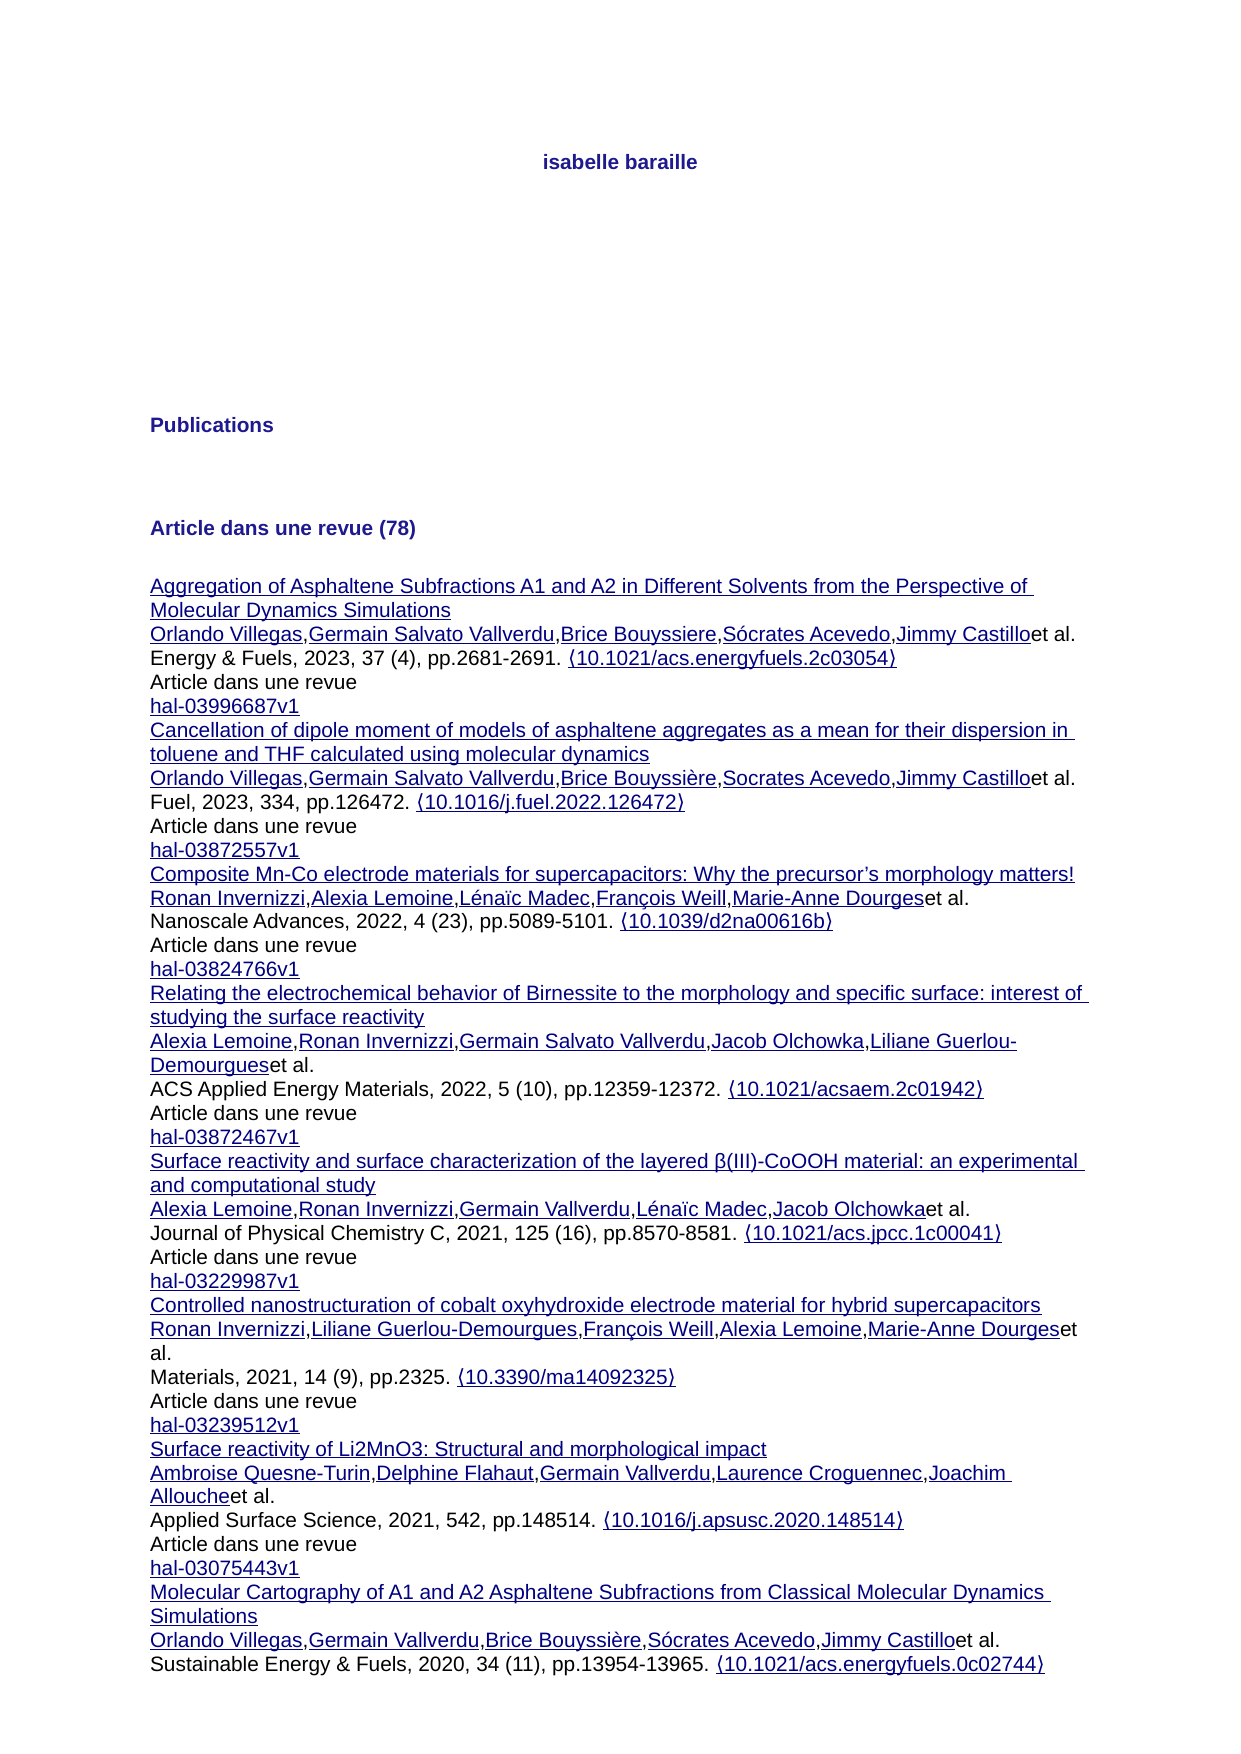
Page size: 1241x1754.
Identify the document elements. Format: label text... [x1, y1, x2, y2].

table_header Aggregation of Asphaltene Subfractions A1 and A2 in Different Solvents from the Perspective of Molecular Dynamics Simulations Orlando Villegas,Germain Salvato Vallverdu,Brice Bouyssiere,Sócrates Acevedo,Jimmy Castilloet al. Energy & Fuels, 2023, 37 (4), pp.2681-2691. ⟨10.1021/acs.energyfuels.2c03054⟩ Article dans une revue hal-03996687v1 [150, 574, 1090, 718]
table_cell Surface reactivity and surface characterization of the layered β(III)-CoOOH material: an experimental and computational study Alexia Lemoine,Ronan Invernizzi,Germain Vallverdu,Lénaïc Madec,Jacob Olchowkaet al. Journal of Physical Chemistry C, 2021, 125 (16), pp.8570-8581. ⟨10.1021/acs.jpcc.1c00041⟩ Article dans une revue hal-03229987v1 [150, 1149, 1090, 1293]
table_cell Cancellation of dipole moment of models of asphaltene aggregates as a mean for their dispersion in toluene and THF calculated using molecular dynamics Orlando Villegas,Germain Salvato Vallverdu,Brice Bouyssière,Socrates Acevedo,Jimmy Castilloet al. Fuel, 2023, 334, pp.126472. ⟨10.1016/j.fuel.2022.126472⟩ Article dans une revue hal-03872557v1 [150, 718, 1090, 861]
table_cell Molecular Cartography of A1 and A2 Asphaltene Subfractions from Classical Molecular Dynamics Simulations Orlando Villegas,Germain Vallverdu,Brice Bouyssière,Sócrates Acevedo,Jimmy Castilloet al. Sustainable Energy & Fuels, 2020, 34 (11), pp.13954-13965. ⟨10.1021/acs.energyfuels.0c02744⟩ [150, 1580, 1090, 1676]
subtitle Article dans une revue (78) [150, 516, 1090, 539]
subtitle isabelle baraille [150, 150, 1090, 174]
table_cell Relating the electrochemical behavior of Birnessite to the morphology and specific surface: interest of studying the surface reactivity Alexia Lemoine,Ronan Invernizzi,Germain Salvato Vallverdu,Jacob Olchowka,Liliane Guerlou-Demourgueset al. ACS Applied Energy Materials, 2022, 5 (10), pp.12359-12372. ⟨10.1021/acsaem.2c01942⟩ Article dans une revue hal-03872467v1 [150, 981, 1090, 1149]
table_cell Controlled nanostructuration of cobalt oxyhydroxide electrode material for hybrid supercapacitors Ronan Invernizzi,Liliane Guerlou-Demourgues,François Weill,Alexia Lemoine,Marie-Anne Dourgeset al. Materials, 2021, 14 (9), pp.2325. ⟨10.3390/ma14092325⟩ Article dans une revue hal-03239512v1 [150, 1293, 1090, 1436]
table_cell Surface reactivity of Li2MnO3: Structural and morphological impact Ambroise Quesne-Turin,Delphine Flahaut,Germain Vallverdu,Laurence Croguennec,Joachim Alloucheet al. Applied Surface Science, 2021, 542, pp.148514. ⟨10.1016/j.apsusc.2020.148514⟩ Article dans une revue hal-03075443v1 [150, 1436, 1090, 1580]
subtitle Publications [150, 412, 1090, 436]
table_cell Composite Mn-Co electrode materials for supercapacitors: Why the precursor’s morphology matters! Ronan Invernizzi,Alexia Lemoine,Lénaïc Madec,François Weill,Marie-Anne Dourgeset al. Nanoscale Advances, 2022, 4 (23), pp.5089-5101. ⟨10.1039/d2na00616b⟩ Article dans une revue hal-03824766v1 [150, 861, 1090, 981]
